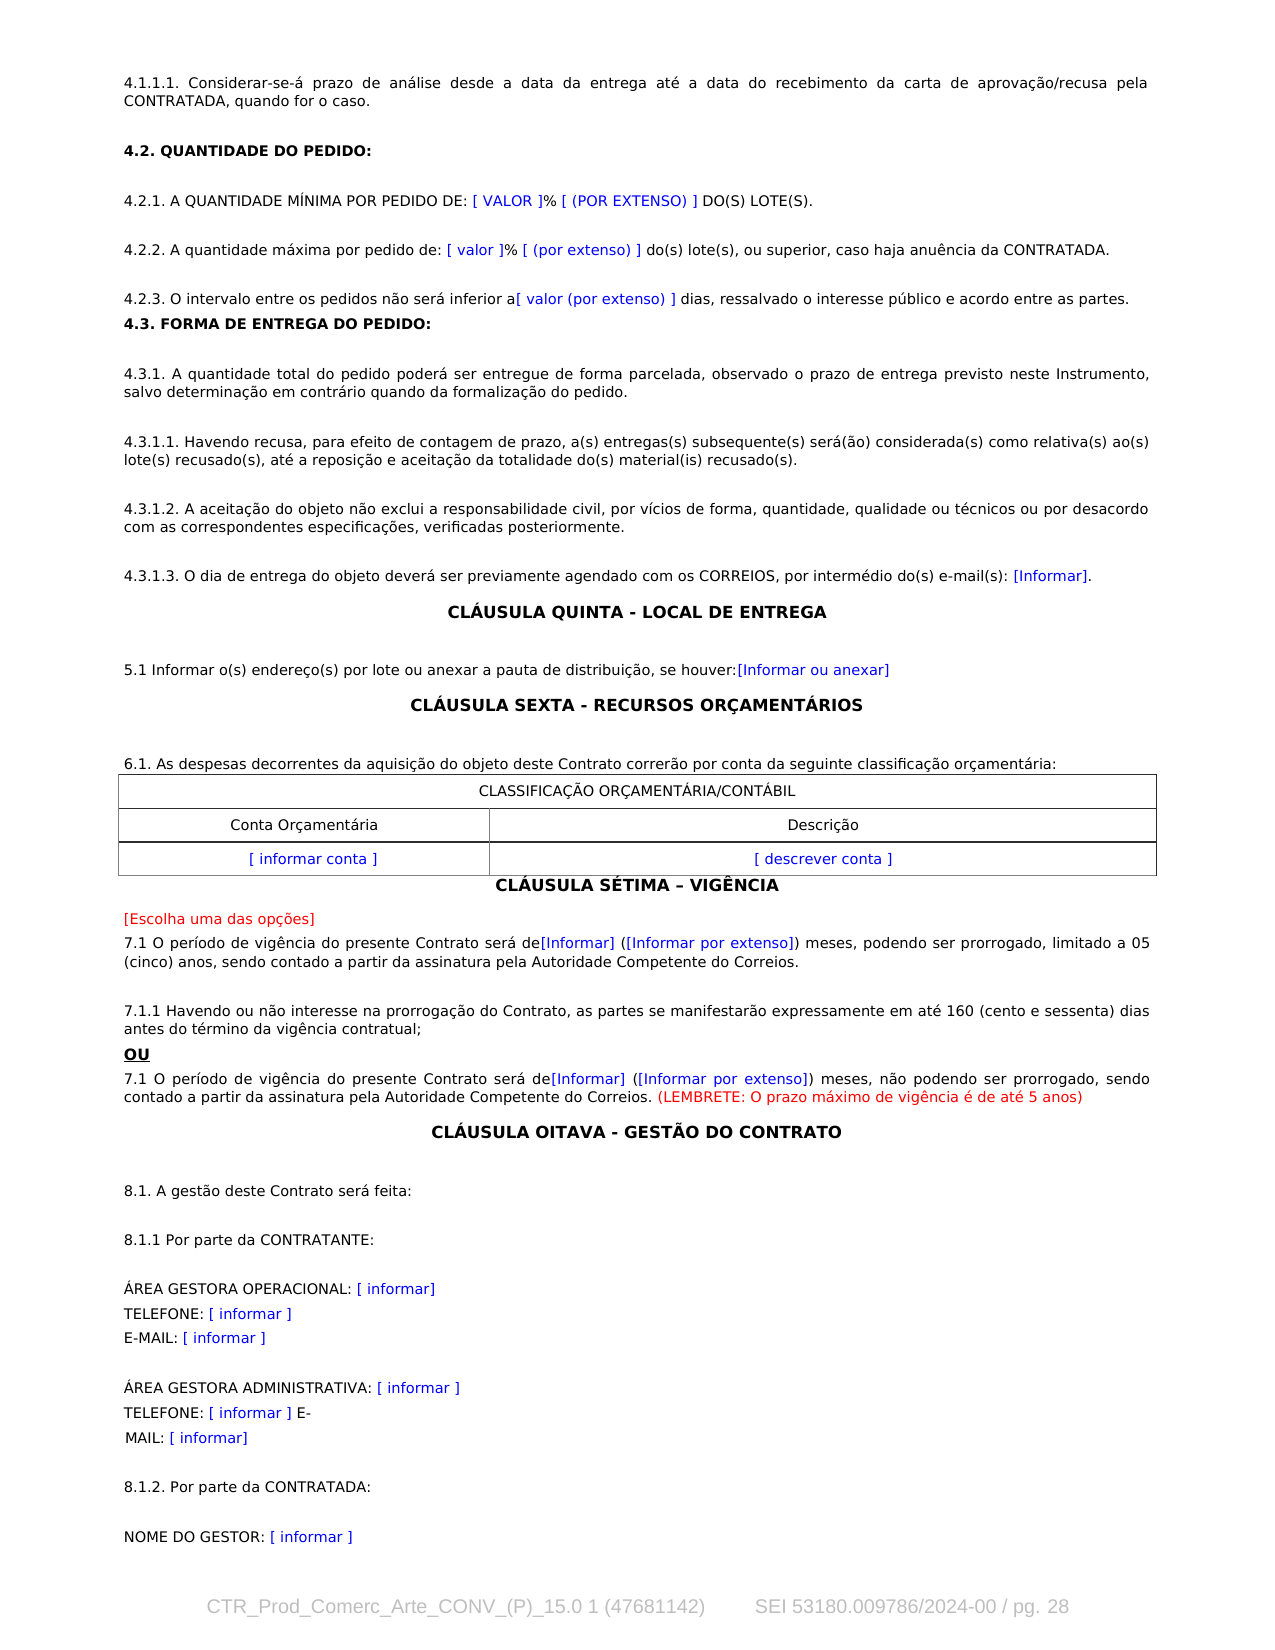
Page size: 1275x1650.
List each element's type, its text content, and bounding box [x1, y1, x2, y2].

text 4.3. FORMA DE ENTREGA DO PEDIDO: [124, 316, 1167, 333]
text 7.1.1 Havendo ou não interesse na prorrogação do Contrato, as partes se manifestarão expressamente em até 160 (cento e sessenta) dias antes do término da vigência contratual; [124, 1003, 1151, 1038]
text 6.1. As despesas decorrentes da aquisição do objeto deste Contrato correrão por conta da seguinte classificação orçamentária: [124, 756, 1151, 772]
text 4.2. QUANTIDADE DO PEDIDO: [124, 142, 1167, 159]
text 4.3.1.3. O dia de entrega do objeto deverá ser previamente agendado com os CORREIOS, por intermédio do(s) e-mail(s): [Informar]. [124, 568, 1151, 585]
subtitle OU [124, 1046, 1167, 1064]
text E-MAIL: [ informar ] [124, 1330, 1167, 1347]
subtitle CLÁUSULA SEXTA - RECURSOS ORÇAMENTÁRIOS [119, 696, 1154, 716]
text 7.1 O período de vigência do presente Contrato será de[Informar] ([Informar por extenso]) meses, podendo ser prorrogado, limitado a 05 (cinco) anos, sendo contado a partir da assinatura pela Autoridade Competente do Correios. [124, 935, 1151, 971]
text 4.2.2. A quantidade máxima por pedido de: [ valor ]% [ (por extenso) ] do(s) lote(s), ou superior, caso haja anuência da CONTRATADA. [124, 242, 1151, 259]
text 8.1.1 Por parte da CONTRATANTE: [124, 1232, 1151, 1249]
text 8.1. A gestão deste Contrato será feita: [124, 1183, 1151, 1200]
text 4.2.1. A QUANTIDADE MÍNIMA POR PEDIDO DE: [ VALOR ]% [ (POR EXTENSO) ] DO(S) LOTE(S). [124, 193, 1151, 209]
text 5.1 Informar o(s) endereço(s) por lote ou anexar a pauta de distribuição, se houver:[Informar ou anexar] [124, 662, 1151, 679]
text 8.1.2. Por parte da CONTRATADA: [124, 1479, 1151, 1496]
subtitle CLÁUSULA SÉTIMA – VIGÊNCIA [119, 876, 1155, 896]
text TELEFONE: [ informar ] E-MAIL: [ informar] [124, 1405, 349, 1447]
subtitle CLÁUSULA OITAVA - GESTÃO DO CONTRATO [119, 1123, 1154, 1143]
text 4.2.3. O intervalo entre os pedidos não será inferior a[ valor (por extenso) ] dias, ressalvado o interesse público e acordo entre as partes. [124, 291, 1151, 308]
text 4.1.1.1. Considerar-se-á prazo de análise desde a data da entrega até a data do recebimento da carta de aprovação/recusa pela CONTRATADA, quando for o caso. [124, 75, 1151, 110]
text ÁREA GESTORA OPERACIONAL: [ informar] [124, 1281, 1151, 1298]
table_header C [119, 775, 490, 807]
text 7.1 O período de vigência do presente Contrato será de[Informar] ([Informar por extenso]) meses, não podendo ser prorrogado, sendo contado a partir da assinatura pela Autoridade Competente do Correios. (LEMBRETE: O prazo máximo de vigência é de até 5 anos) [124, 1071, 1151, 1106]
text [Escolha uma das opções] [124, 911, 1167, 928]
text 4.3.1.1. Havendo recusa, para efeito de contagem de prazo, a(s) entregas(s) subsequente(s) será(ão) considerada(s) como relativa(s) ao(s) lote(s) recusado(s), até a reposição e aceitação da totalidade do(s) material(is) recusado(s). [124, 433, 1151, 468]
table_cell [ descrever conta ] [490, 843, 1156, 875]
table_cell [ informar conta ] [119, 843, 489, 875]
table_cell Descrição [490, 809, 1156, 841]
text 4.3.1.2. A aceitação do objeto não exclui a responsabilidade civil, por vícios de forma, quantidade, qualidade ou técnicos ou por desacordo com as correspondentes especificações, verificadas posteriormente. [124, 501, 1151, 536]
table_cell Conta Orçamentária [119, 809, 489, 841]
text CLÁUSULA QUINTA - LOCAL DE ENTREGA [119, 602, 1155, 622]
text 4.3.1. A quantidade total do pedido poderá ser entregue de forma parcelada, observado o prazo de entrega previsto neste Instrumento, salvo determinação em contrário quando da formalização do pedido. [124, 366, 1151, 401]
text TELEFONE: [ informar ] [124, 1306, 1167, 1323]
text ÁREA GESTORA ADMINISTRATIVA: [ informar ] [124, 1380, 1151, 1397]
text NOME DO GESTOR: [ informar ] [124, 1529, 1151, 1546]
table_header LASSIFICAÇÃO ORÇAMENTÁRIA/CONTÁBIL [490, 775, 1156, 807]
